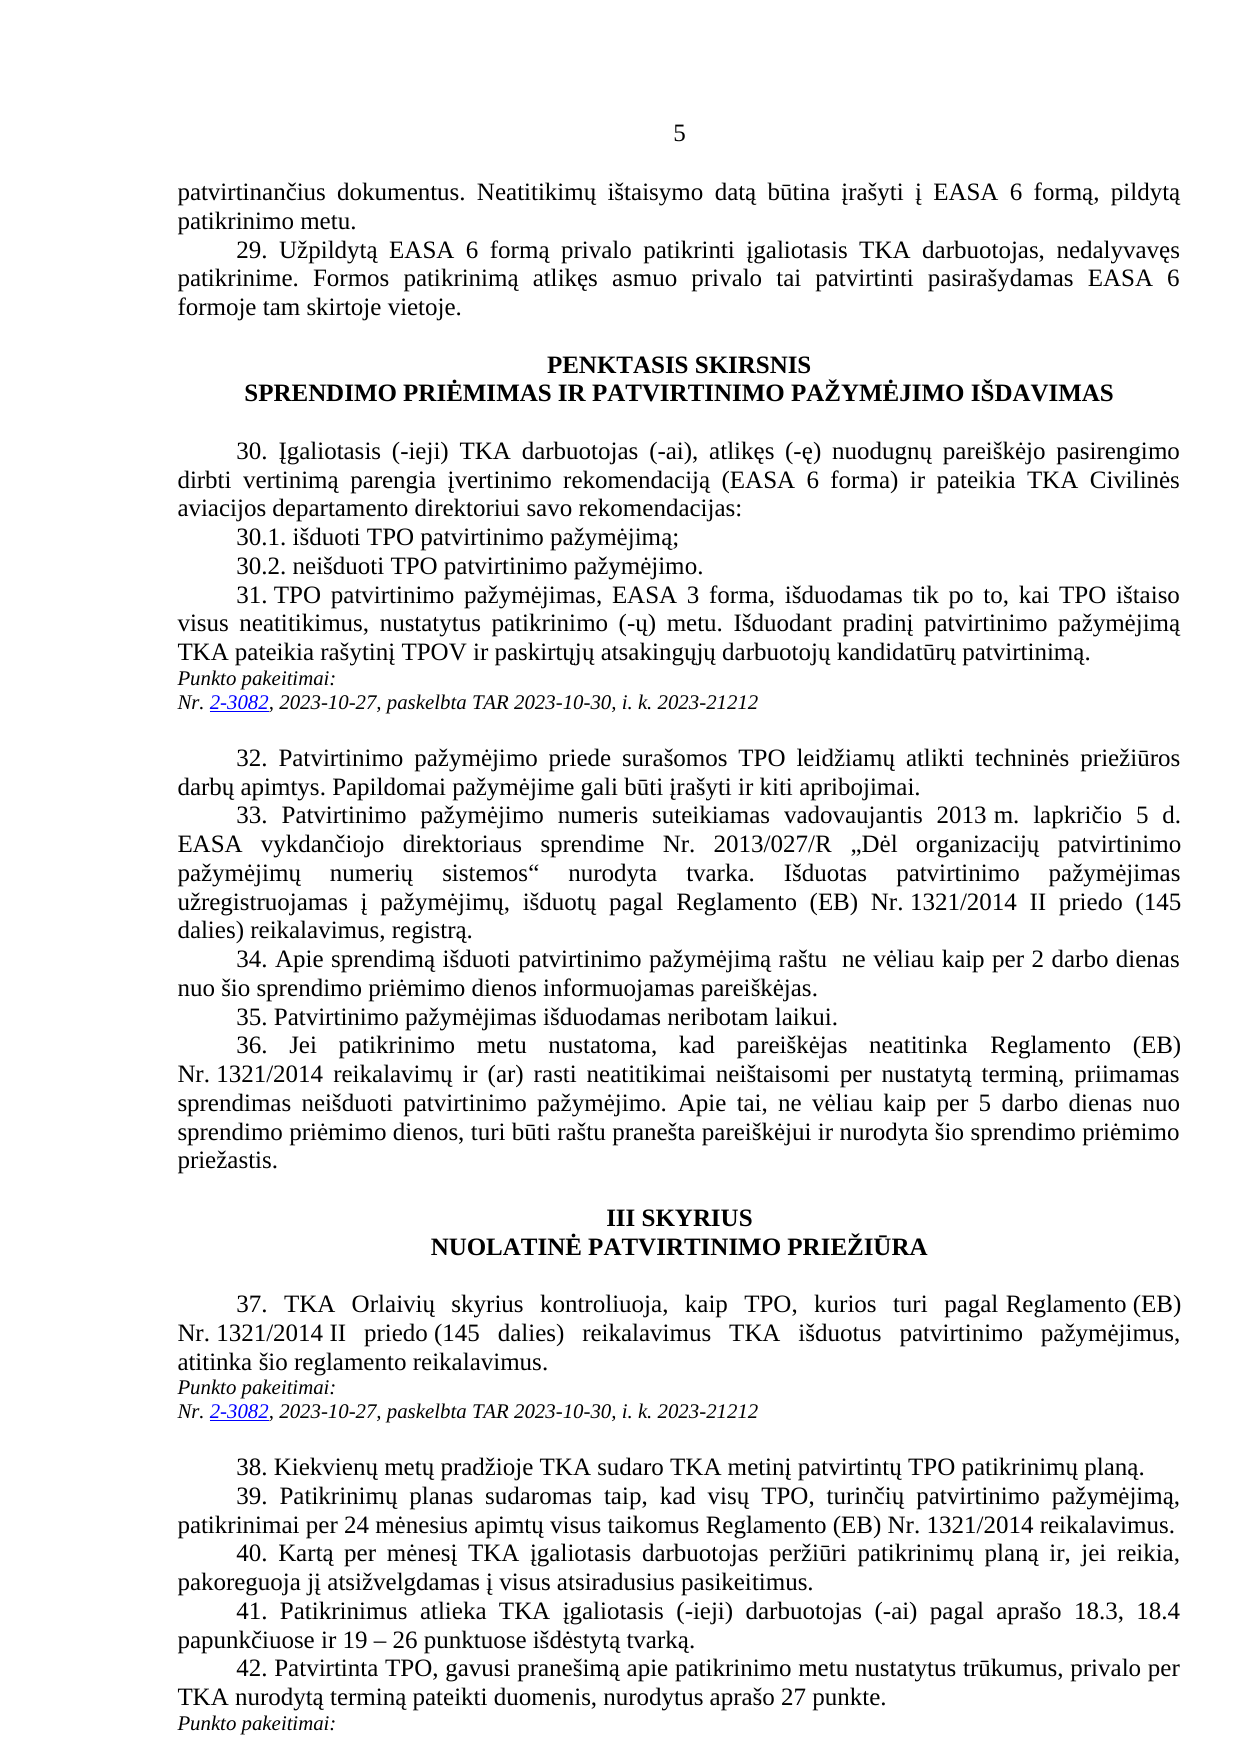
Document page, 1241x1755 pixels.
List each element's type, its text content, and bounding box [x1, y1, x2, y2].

text Punkto pakeitimai: [177, 1711, 1181, 1735]
text NUOLATINĖ PATVIRTINIMO PRIEŽIŪRA [177, 1232, 1181, 1260]
text 42. Patvirtinta TPO, gavusi pranešimą apie patikrinimo metu nustatytus trūkumus, privalo per TKA nurodytą terminą pateikti duomenis, nurodytus aprašo 27 punkte. [177, 1653, 1181, 1711]
text III SKYRIUS [177, 1203, 1181, 1232]
text 40. Kartą per mėnesį TKA įgaliotasis darbuotojas peržiūri patikrinimų planą ir, jei reikia, pakoreguoja jį atsižvelgdamas į visus atsiradusius pasikeitimus. [177, 1538, 1181, 1596]
text 36. Jei patikrinimo metu nustatoma, kad pareiškėjas neatitinka Reglamento (EB) Nr. 1321/2014 reikalavimų ir (ar) rasti neatitikimai neištaisomi per nustatytą terminą, priimamas sprendimas neišduoti patvirtinimo pažymėjimo. Apie tai, ne vėliau kaip per 5 darbo dienas nuo sprendimo priėmimo dienos, turi būti raštu pranešta pareiškėjui ir nurodyta šio sprendimo priėmimo priežastis. [177, 1030, 1181, 1174]
text 38. Kiekvienų metų pradžioje TKA sudaro TKA metinį patvirtintų TPO patikrinimų planą. [177, 1452, 1181, 1481]
text 34. Apie sprendimą išduoti patvirtinimo pažymėjimą raštu ne vėliau kaip per 2 darbo dienas nuo šio sprendimo priėmimo dienos informuojamas pareiškėjas. [177, 944, 1181, 1002]
text 30.2. neišduoti TPO patvirtinimo pažymėjimo. [177, 551, 1181, 580]
text 32. Patvirtinimo pažymėjimo priede surašomos TPO leidžiamų atlikti techninės priežiūros darbų apimtys. Papildomai pažymėjime gali būti įrašyti ir kiti apribojimai. [177, 743, 1181, 800]
text Nr. 2-3082, 2023-10-27, paskelbta TAR 2023-10-30, i. k. 2023-21212 [177, 690, 1181, 714]
text PENKTASIS SKIRSNIS [177, 350, 1181, 378]
text patvirtinančius dokumentus. Neatitikimų ištaisymo datą būtina įrašyti į EASA 6 formą, pildytą patikrinimo metu. [177, 177, 1181, 235]
text SPRENDIMO PRIĖMIMAS IR PATVIRTINIMO PAŽYMĖJIMO IŠDAVIMAS [177, 378, 1181, 407]
text 30.1. išduoti TPO patvirtinimo pažymėjimą; [177, 522, 1181, 551]
text Nr. 2-3082, 2023-10-27, paskelbta TAR 2023-10-30, i. k. 2023-21212 [177, 1399, 1181, 1423]
text 37. TKA Orlaivių skyrius kontroliuoja, kaip TPO, kurios turi pagal Reglamento (EB) Nr. 1321/2014 II priedo (145 dalies) reikalavimus TKA išduotus patvirtinimo pažymėjimus, atitinka šio reglamento reikalavimus. [177, 1289, 1181, 1375]
text 31. TPO patvirtinimo pažymėjimas, EASA 3 forma, išduodamas tik po to, kai TPO ištaiso visus neatitikimus, nustatytus patikrinimo (-ų) metu. Išduodant pradinį patvirtinimo pažymėjimą TKA pateikia rašytinį TPOV ir paskirtųjų atsakingųjų darbuotojų kandidatūrų patvirtinimą. [177, 580, 1181, 666]
text 39. Patikrinimų planas sudaromas taip, kad visų TPO, turinčių patvirtinimo pažymėjimą, patikrinimai per 24 mėnesius apimtų visus taikomus Reglamento (EB) Nr. 1321/2014 reikalavimus. [177, 1481, 1181, 1538]
text 33. Patvirtinimo pažymėjimo numeris suteikiamas vadovaujantis 2013 m. lapkričio 5 d. EASA vykdančiojo direktoriaus sprendime Nr. 2013/027/R „Dėl organizacijų patvirtinimo pažymėjimų numerių sistemos“ nurodyta tvarka. Išduotas patvirtinimo pažymėjimas užregistruojamas į pažymėjimų, išduotų pagal Reglamento (EB) Nr. 1321/2014 II priedo (145 dalies) reikalavimus, registrą. [177, 800, 1181, 944]
text 35. Patvirtinimo pažymėjimas išduodamas neribotam laikui. [177, 1002, 1181, 1030]
text 29. Užpildytą EASA 6 formą privalo patikrinti įgaliotasis TKA darbuotojas, nedalyvavęs patikrinime. Formos patikrinimą atlikęs asmuo privalo tai patvirtinti pasirašydamas EASA 6 formoje tam skirtoje vietoje. [177, 235, 1181, 321]
text Punkto pakeitimai: [177, 1375, 1181, 1399]
text 41. Patikrinimus atlieka TKA įgaliotasis (-ieji) darbuotojas (-ai) pagal aprašo 18.3, 18.4 papunkčiuose ir 19 – 26 punktuose išdėstytą tvarką. [177, 1596, 1181, 1653]
text 30. Įgaliotasis (-ieji) TKA darbuotojas (-ai), atlikęs (-ę) nuodugnų pareiškėjo pasirengimo dirbti vertinimą parengia įvertinimo rekomendaciją (EASA 6 forma) ir pateikia TKA Civilinės aviacijos departamento direktoriui savo rekomendacijas: [177, 436, 1181, 522]
text Punkto pakeitimai: [177, 666, 1181, 690]
